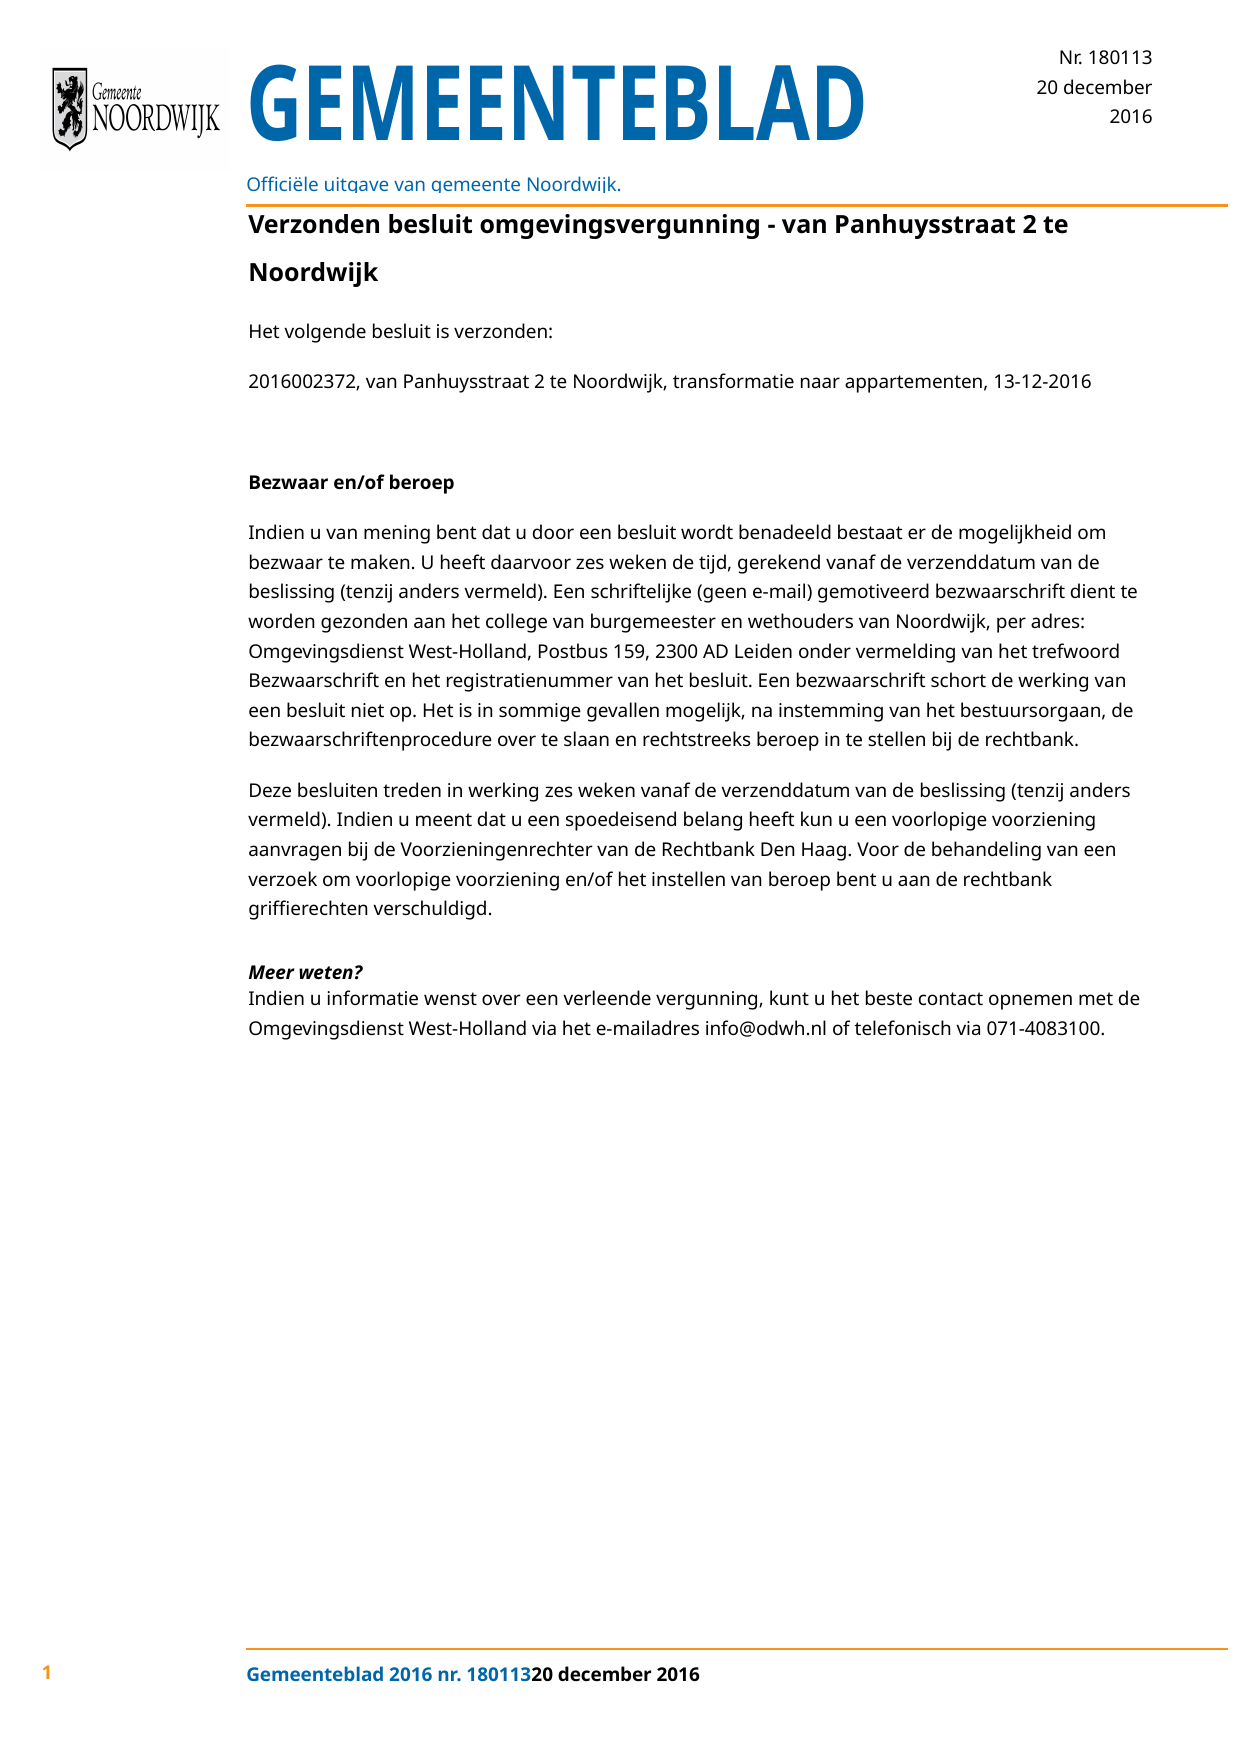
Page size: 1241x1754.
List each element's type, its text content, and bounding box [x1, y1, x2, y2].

text Bezwaar en/of beroep [248, 469, 1152, 495]
text 2016002372, van Panhuysstraat 2 te Noordwijk, transformatie naar appartementen, 13-12-2016 [248, 368, 1152, 394]
text Meer weten? [248, 959, 1152, 985]
text Verzonden besluit omgevingsvergunning - van Panhuysstraat 2 te Noordwijk [248, 207, 1152, 288]
text Het volgende besluit is verzonden: [248, 318, 1152, 344]
text Indien u van mening bent dat u door een besluit wordt benadeeld bestaat er de mogelijkheid om bezwaar te maken. U heeft daarvoor zes weken de tijd, gerekend vanaf de verzenddatum van de beslissing (tenzij anders vermeld). Een schriftelijke (geen e-mail) gemotiveerd bezwaarschrift dient te worden gezonden aan het college van burgemeester en wethouders van Noordwijk, per adres: Omgevingsdienst West-Holland, Postbus 159, 2300 AD Leiden onder vermelding van het trefwoord Bezwaarschrift en het registratienummer van het besluit. Een bezwaarschrift schort de werking van een besluit niet op. Het is in sommige gevallen mogelijk, na instemming van het bestuursorgaan, de bezwaarschriftenprocedure over te slaan en rechtstreeks beroep in te stellen bij de rechtbank. [248, 519, 1152, 752]
text Deze besluiten treden in werking zes weken vanaf de verzenddatum van de beslissing (tenzij anders vermeld). Indien u meent dat u een spoedeisend belang heeft kun u een voorlopige voorziening aanvragen bij de Voorzieningenrechter van de Rechtbank Den Haag. Voor de behandeling van een verzoek om voorlopige voorziening en/of het instellen van beroep bent u aan de rechtbank griffierechten verschuldigd. [248, 777, 1152, 921]
text Indien u informatie wenst over een verleende vergunning, kunt u het beste contact opnemen met de Omgevingsdienst West-Holland via het e-mailadres info@odwh.nl of telefonisch via 071-4083100. [248, 985, 1152, 1040]
picture [41, 47, 231, 172]
